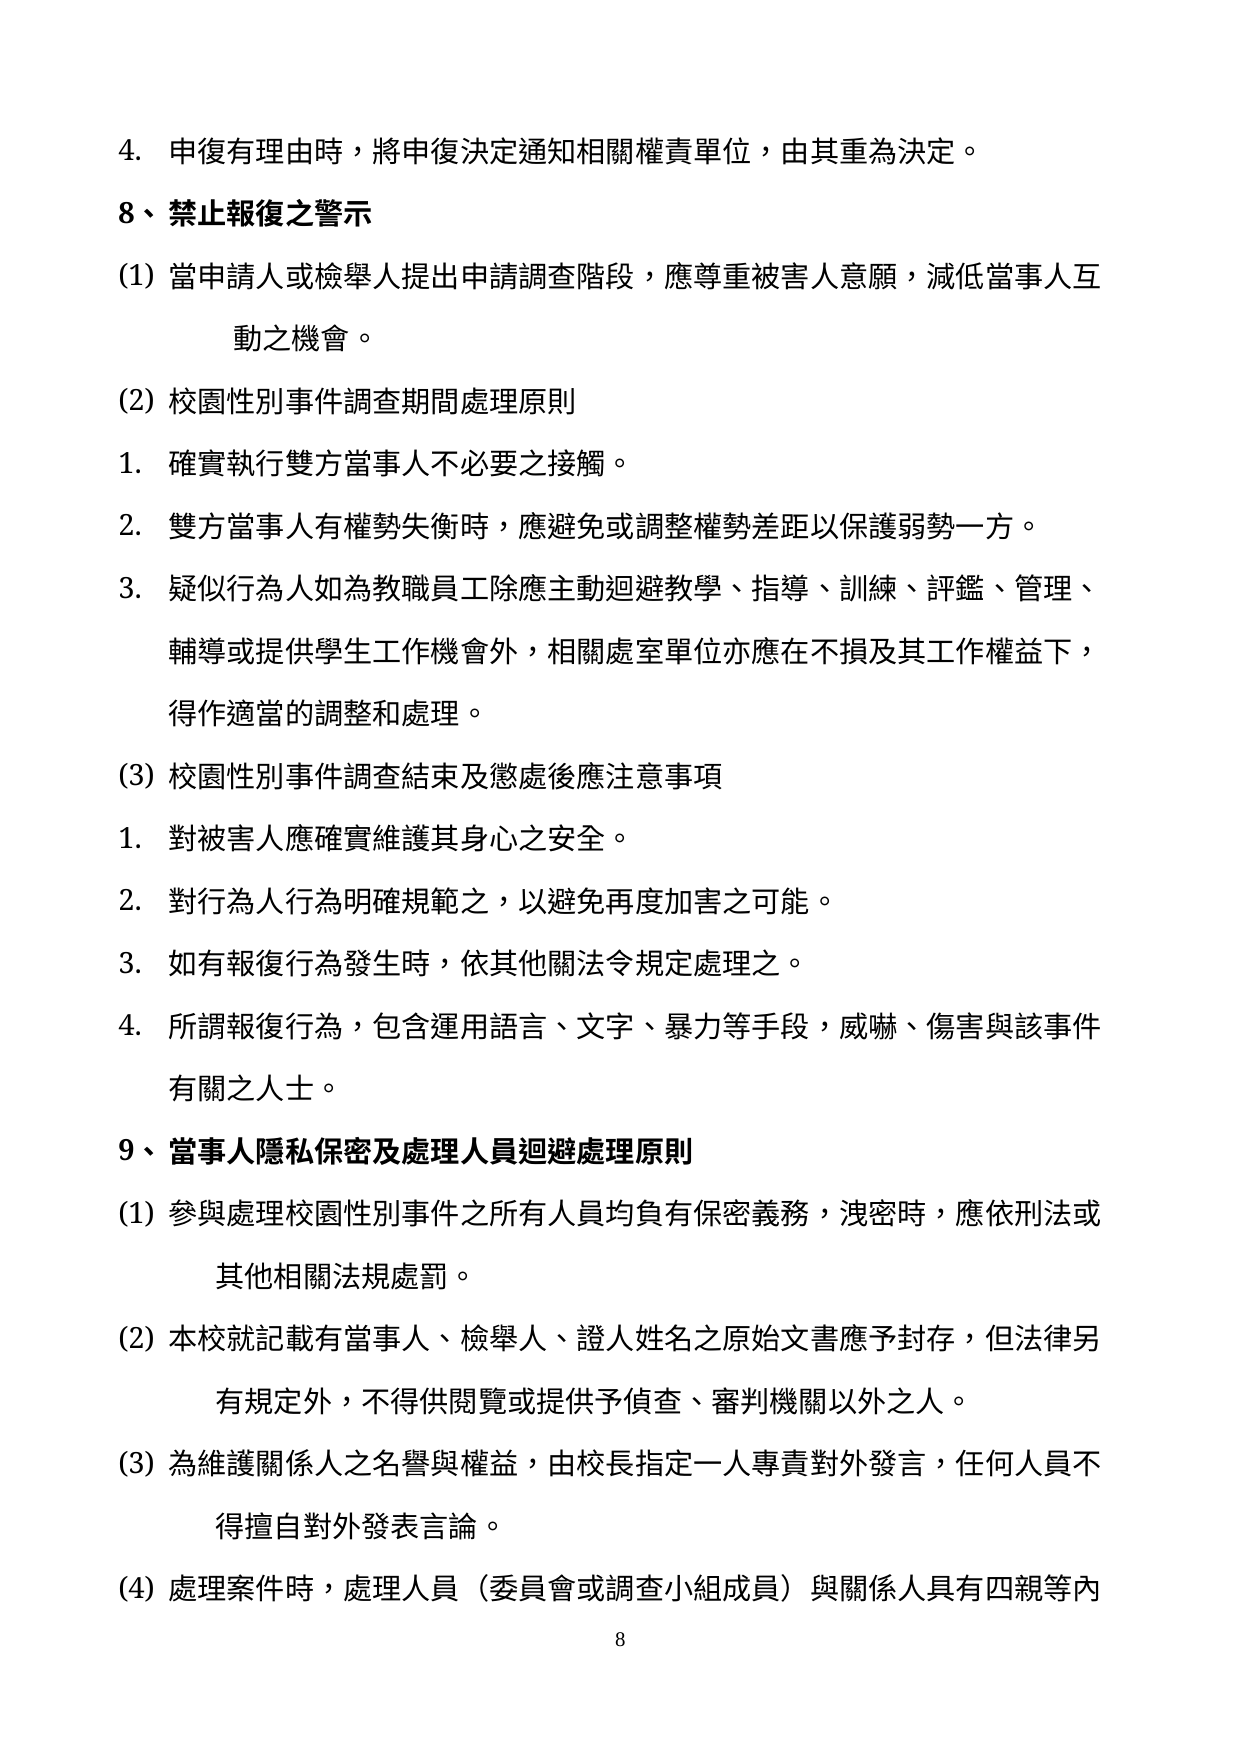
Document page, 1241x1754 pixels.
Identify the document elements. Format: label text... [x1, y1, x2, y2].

list 疑似行為人如為教職員工除應主動迴避教學、指導、訓練、評鑑、管理、輔導或提供學生工作機會外，相關處室單位亦應在不損及其工作權益下，得作適當的調整和處理。 [118, 545, 1122, 733]
list 如有報復行為發生時，依其他關法令規定處理之。 [118, 920, 1122, 983]
list 當申請人或檢舉人提出申請調查階段，應尊重被害人意願，減低當事人互動之機會。 [118, 233, 1122, 358]
list 確實執行雙方當事人不必要之接觸。 [118, 420, 1122, 483]
list 對被害人應確實維護其身心之安全。 [118, 795, 1122, 858]
list 處理案件時，處理人員（委員會或調查小組成員）與關係人具有四親等內 [118, 1545, 1122, 1608]
list 校園性別事件調查期間處理原則 [118, 358, 1122, 420]
list 為維護關係人之名譽與權益，由校長指定一人專責對外發言，任何人員不得擅自對外發表言論。 [118, 1420, 1122, 1545]
list 雙方當事人有權勢失衡時，應避免或調整權勢差距以保護弱勢一方。 [118, 483, 1122, 545]
list 校園性別事件調查結束及懲處後應注意事項 [118, 733, 1122, 795]
list 對行為人行為明確規範之，以避免再度加害之可能。 [118, 858, 1122, 920]
list 當事人隱私保密及處理人員迴避處理原則 [118, 1108, 1122, 1170]
list 禁止報復之警示 [118, 170, 1122, 233]
list 參與處理校園性別事件之所有人員均負有保密義務，洩密時，應依刑法或其他相關法規處罰。 [118, 1170, 1122, 1295]
list 本校就記載有當事人、檢舉人、證人姓名之原始文書應予封存，但法律另有規定外，不得供閱覽或提供予偵查、審判機關以外之人。 [118, 1295, 1122, 1420]
list 申復有理由時，將申復決定通知相關權責單位，由其重為決定。 [118, 108, 1122, 170]
list 所謂報復行為，包含運用語言、文字、暴力等手段，威嚇、傷害與該事件有關之人士。 [118, 983, 1122, 1108]
